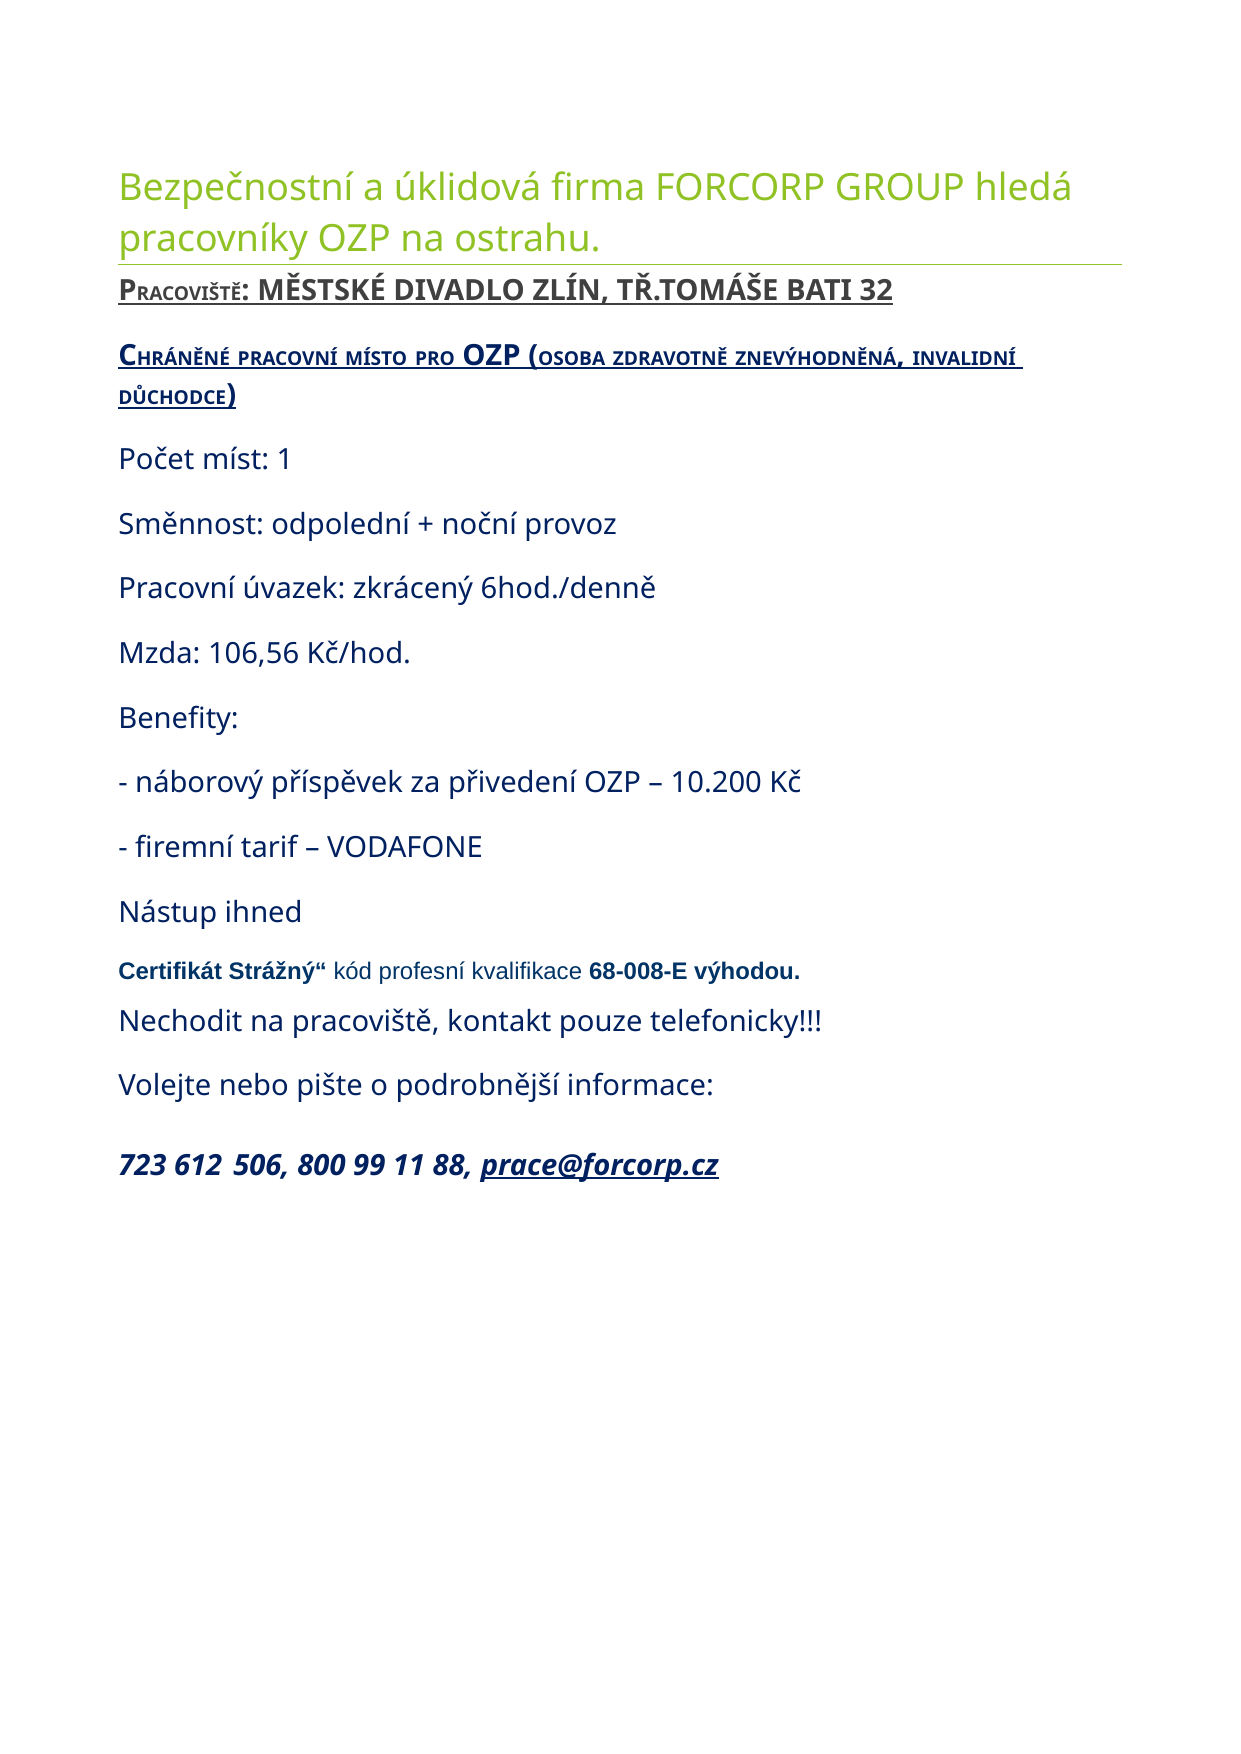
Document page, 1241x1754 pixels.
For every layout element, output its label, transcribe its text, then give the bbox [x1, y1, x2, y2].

text Benefity: [118, 697, 1122, 737]
text Chráněné pracovní místo pro OZP (osoba zdravotně znevýhodněná, invalidní důchodce) [118, 334, 1122, 413]
text Mzda: 106,56 Kč/hod. [118, 632, 1122, 672]
text - náborový příspěvek za přivedení OZP – 10.200 Kč [118, 762, 1122, 801]
subtitle Bezpečnostní a úklidová firma FORCORP GROUP hledá pracovníky OZP na ostrahu. [118, 160, 1122, 264]
text Pracovní úvazek: zkrácený 6hod./denně [118, 568, 1122, 607]
text Nechodit na pracoviště, kontakt pouze telefonicky!!! [118, 1000, 1122, 1039]
text Certifikát Strážný“ kód profesní kvalifikace 68-008-E výhodou. [118, 956, 1122, 984]
text Pracoviště: MĚSTSKÉ DIVADLO ZLÍN, TŘ.TOMÁŠE BATI 32 [118, 269, 1122, 309]
text Nástup ihned [118, 891, 1122, 931]
text - firemní tarif – VODAFONE [118, 826, 1122, 866]
text Počet míst: 1 [118, 438, 1122, 478]
text Volejte nebo pište o podrobnější informace: [118, 1064, 1122, 1104]
text 723 612 506, 800 99 11 88, prace@forcorp.cz [118, 1144, 1122, 1183]
text Směnnost: odpolední + noční provoz [118, 503, 1122, 543]
